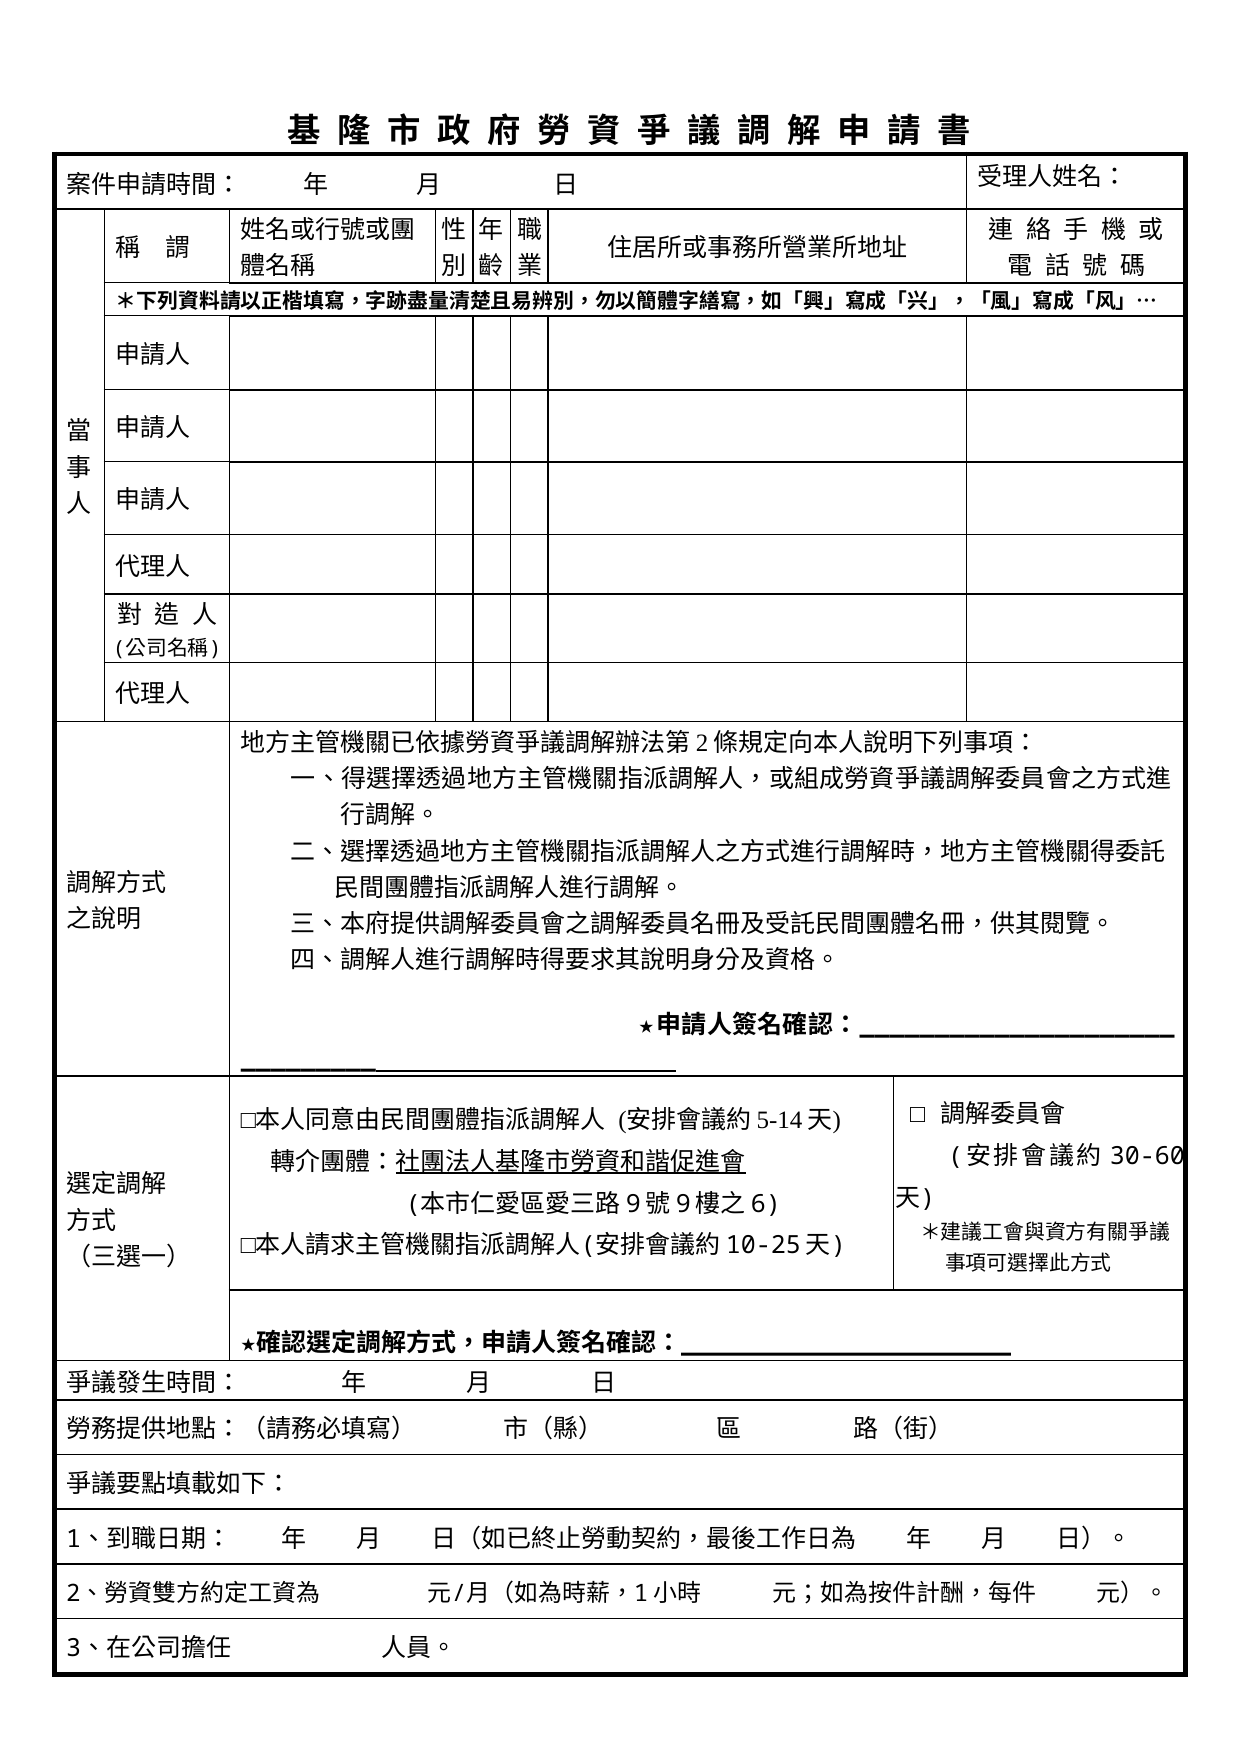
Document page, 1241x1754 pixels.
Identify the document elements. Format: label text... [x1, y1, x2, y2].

table_cell 調解方式 之說明 [57, 722, 229, 1075]
table_cell [474, 317, 510, 389]
table_cell 勞務提供地點：（請務必填寫） 市（縣） 區 路（街） [57, 1401, 1183, 1454]
table_cell 爭議發生時間： 年 月 日 [57, 1361, 1183, 1399]
table_cell 申請人 [105, 390, 229, 461]
table_cell [967, 663, 1183, 721]
table_cell [230, 535, 435, 593]
table_cell [511, 391, 547, 461]
table_cell ★確認選定調解方式，申請人簽名確認：______________________ [230, 1291, 1183, 1360]
table_header 受理人姓名： [967, 156, 1183, 208]
table_cell □ 調解委員會 (安排會議約30-60天) ＊建議工會與資方有關爭議 事項可選擇此方式 [894, 1077, 1183, 1289]
table_cell [436, 391, 472, 461]
table_header 案件申請時間： 年 月 日 [57, 156, 966, 208]
text 基 隆 市 政 府 勞 資 爭 議 調 解 申 請 書 [89, 29, 1176, 152]
table_cell [511, 535, 547, 593]
table_cell [967, 463, 1183, 534]
table_cell 住居所或事務所營業所地址 [549, 210, 966, 282]
table_cell [511, 317, 547, 389]
table_cell [549, 595, 966, 662]
table_cell [549, 391, 966, 461]
table_cell 選定調解 方式 （三選一） [57, 1077, 229, 1360]
table_cell [511, 663, 547, 721]
table_cell [474, 391, 510, 461]
table_cell ＊下列資料請以正楷填寫，字跡盡量清楚且易辨別，勿以簡體字繕寫，如「興」寫成「兴」，「風」寫成「风」… [105, 283, 1183, 315]
table_cell 申請人 [105, 462, 229, 534]
table_cell [549, 463, 966, 534]
table_cell [549, 535, 966, 593]
table_cell [436, 663, 472, 721]
table_cell 3、在公司擔任 人員。 [57, 1619, 1183, 1672]
table_cell 地方主管機關已依據勞資爭議調解辦法第2條規定向本人說明下列事項： 一、得選擇透過地方主管機關指派調解人，或組成勞資爭議調解委員會之方式進行調解。 二、選擇透過地方主管機關指派調解人之方式進行調解時，地方主管機關得委託民間團體指派調解人進行調解。 三、本府提供調解委員會之調解委員名冊及受託民間團體名冊，供其閱覽。 四、調解人進行調解時得要求其說明身分及資格。 ★申請人簽名確認：______________________________ [230, 722, 1183, 1075]
table_cell 性別 [436, 210, 472, 282]
table_cell 對 造 人(公司名稱) [105, 595, 229, 662]
table_cell [967, 317, 1183, 389]
table_cell [511, 595, 547, 662]
table_cell 連 絡 手 機 或 電 話 號 碼 [967, 210, 1183, 282]
table_cell 申請人 [105, 316, 229, 389]
table_cell 代理人 [105, 535, 229, 593]
table_cell [230, 663, 435, 721]
table_cell [230, 463, 435, 534]
table_cell [230, 317, 435, 389]
table_cell [474, 663, 510, 721]
table_cell [436, 595, 472, 662]
table_cell [436, 317, 472, 389]
table_cell 當事人 [57, 210, 104, 721]
table_cell 稱 謂 [105, 210, 229, 282]
table_cell [549, 663, 966, 721]
table_cell [967, 535, 1183, 593]
table_cell 代理人 [105, 663, 229, 721]
table_cell [474, 463, 510, 534]
table_cell 2、勞資雙方約定工資為 元/月（如為時薪，1小時 元；如為按件計酬，每件 元）。 [57, 1565, 1183, 1617]
table_cell □本人同意由民間團體指派調解人 (安排會議約5-14天) 轉介團體：社團法人基隆市勞資和諧促進會 (本市仁愛區愛三路9號9樓之6) □本人請求主管機關指派調解人(安排會議約10-25天) [230, 1077, 893, 1289]
table_cell [230, 595, 435, 662]
table_cell 爭議要點填載如下： [57, 1455, 1183, 1508]
table_cell [436, 535, 472, 593]
table_cell [436, 463, 472, 534]
table_cell [511, 463, 547, 534]
table_cell 年齡 [474, 210, 510, 282]
table_cell [474, 535, 510, 593]
table_cell [967, 595, 1183, 662]
table_cell 姓名或行號或團體名稱 [230, 210, 435, 282]
table_cell [967, 391, 1183, 461]
table_cell [474, 595, 510, 662]
table_cell 1、到職日期： 年 月 日（如已終止勞動契約，最後工作日為 年 月 日）。 [57, 1510, 1183, 1563]
table_cell [549, 317, 966, 389]
table_cell 職業 [511, 210, 547, 282]
table_cell [230, 391, 435, 461]
